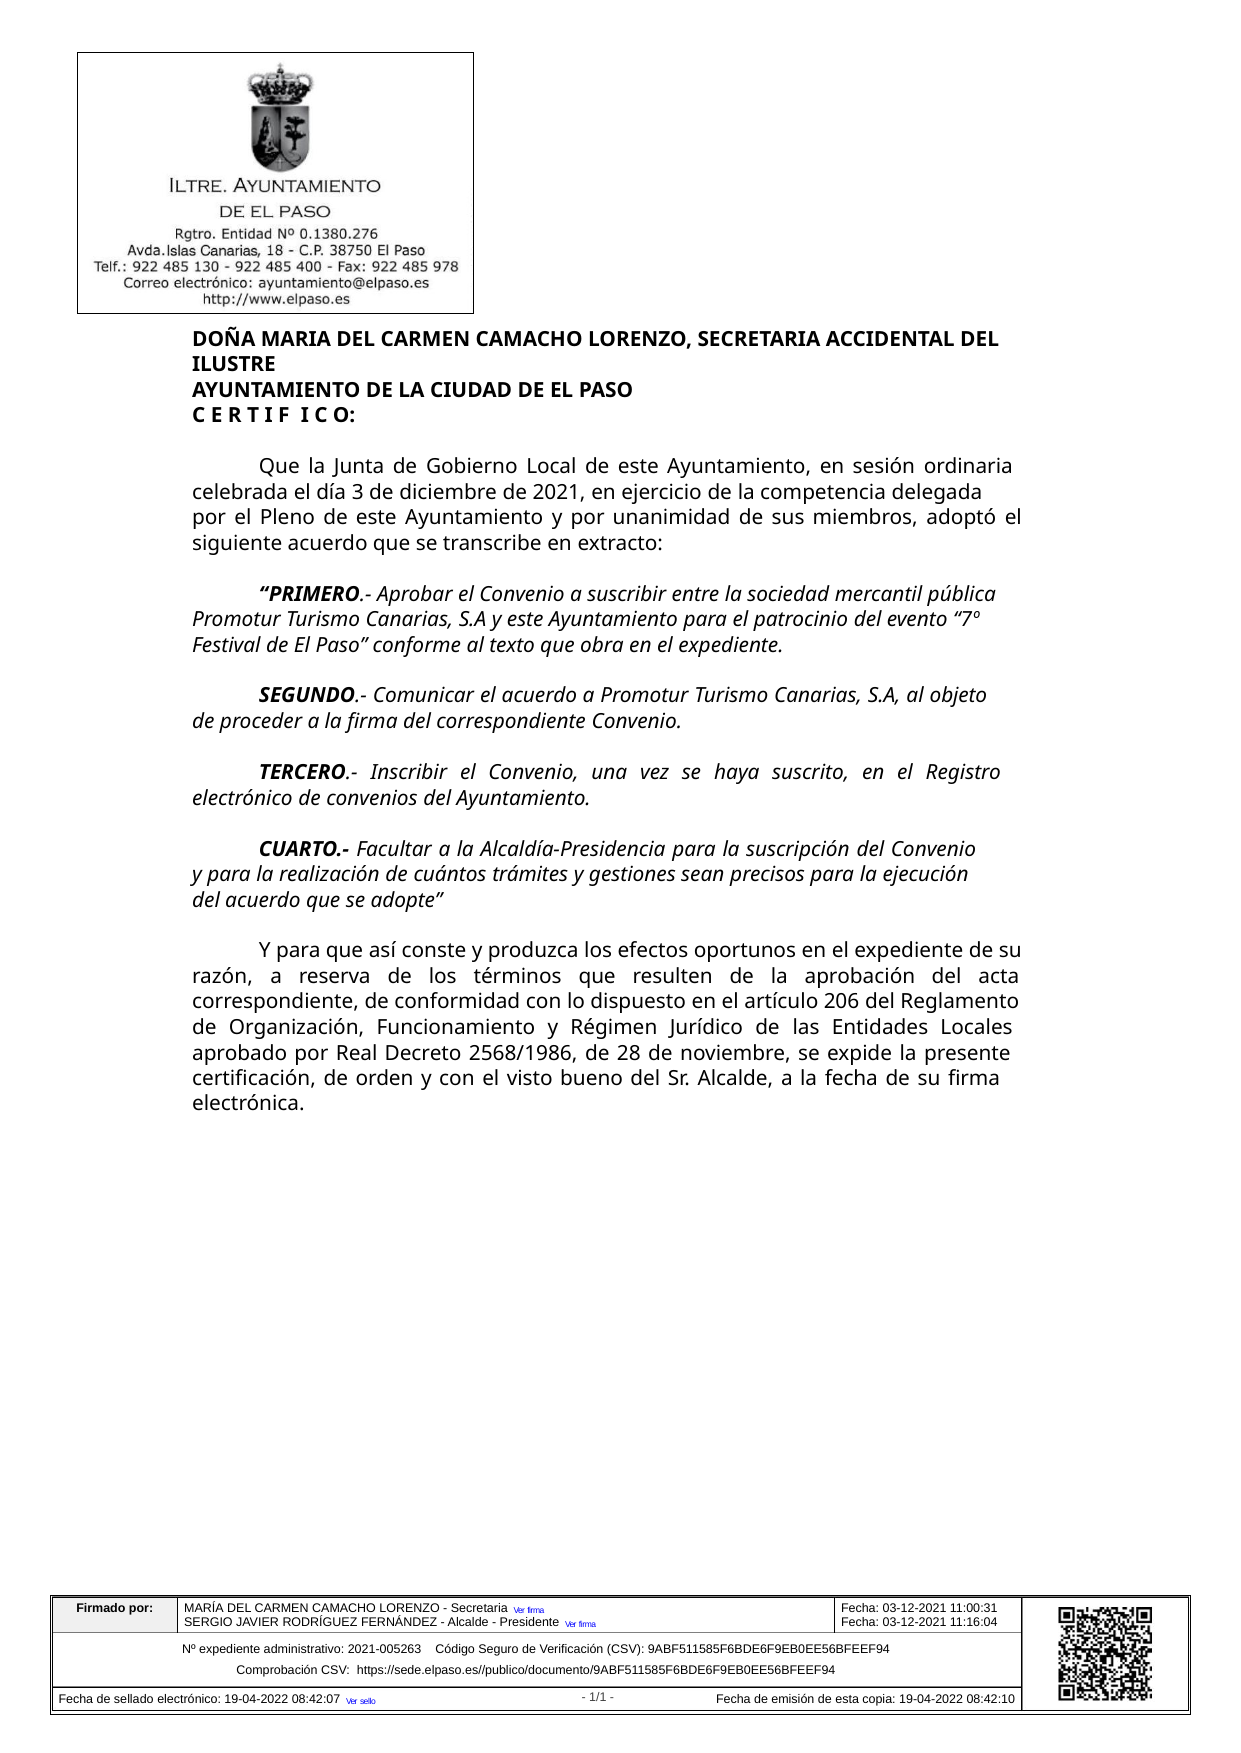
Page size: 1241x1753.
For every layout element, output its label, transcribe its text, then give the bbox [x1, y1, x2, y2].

text del acuerdo que se adopte” [192, 887, 1074, 912]
picture [78, 53, 473, 313]
text SEGUNDO.- Comunicar el acuerdo a Promotur Turismo Canarias, S.A, al objeto [259, 682, 1073, 708]
text DOÑA MARIA DEL CARMEN CAMACHO LORENZO, SECRETARIA ACCIDENTAL DEL ILUSTRE [192, 326, 1074, 377]
text aprobado por Real Decreto 2568/1986, de 28 de noviembre, se expide la presente [192, 1040, 1074, 1065]
picture [51, 1596, 1190, 1714]
text de proceder a la firma del correspondiente Convenio. [192, 709, 1073, 734]
text Fecha: 03-12-2021 11:00:31 [841, 1601, 1022, 1615]
text electrónica. [192, 1091, 1074, 1116]
text Fecha de emisión de esta copia: 19-04-2022 08:42:10 [716, 1692, 1040, 1706]
text Festival de El Paso” conforme al texto que obra en el expediente. [192, 632, 1074, 657]
text de Organización, Funcionamiento y Régimen Jurídico de las Entidades Locales [192, 1014, 1074, 1039]
text CUARTO.- Facultar a la Alcaldía-Presidencia para la suscripción del Convenio [259, 836, 1074, 861]
text Fecha de sellado electrónico: 19-04-2022 08:42:07 Ver sello [58, 1692, 403, 1706]
text electrónico de convenios del Ayuntamiento. [192, 785, 1073, 810]
text a reserva de los términos que resulten de la aprobación del acta [270, 964, 1074, 988]
text Fecha: 03-12-2021 11:16:04 [841, 1615, 1022, 1629]
text siguiente acuerdo que se transcribe en extracto: [192, 530, 1073, 555]
text Promotur Turismo Canarias, S.A y este Ayuntamiento para el patrocinio del evento “7º [192, 607, 1074, 632]
text Firmado por: [76, 1601, 172, 1615]
text Nº expediente administrativo: 2021-005263 Código Seguro de Verificación (CSV): 9ABF511585F6BDE6F9EB0EE56BFEEF94 [182, 1642, 917, 1656]
text y para la realización de cuántos trámites y gestiones sean precisos para la ejecución [192, 862, 1074, 887]
text correspondiente, de conformidad con lo dispuesto en el artículo 206 del Reglamento [192, 989, 1074, 1014]
text MARÍA DEL CARMEN CAMACHO LORENZO - Secretaria Ver firma [184, 1601, 625, 1615]
text Que la Junta de Gobierno Local de este Ayuntamiento, en sesión ordinaria [259, 454, 1073, 479]
text “ [259, 581, 269, 606]
text TERCERO.- Inscribir el Convenio, una vez se haya suscrito, en el Registro [259, 759, 1073, 784]
text certificación, de orden y con el visto bueno del Sr. Alcalde, a la fecha de su firma [192, 1066, 1074, 1090]
text por el Pleno de este Ayuntamiento y por unanimidad de sus miembros, adoptó el [192, 505, 1073, 529]
text SERGIO JAVIER RODRÍGUEZ FERNÁNDEZ - Alcalde - Presidente Ver firma [184, 1615, 625, 1629]
text PRIMERO.- Aprobar el Convenio a suscribir entre la sociedad mercantil pública [269, 581, 1074, 606]
text celebrada el día 3 de diciembre de 2021, en ejercicio de la competencia delegada [192, 479, 1073, 504]
text razón, [192, 964, 270, 988]
text - 1/1 - [581, 1691, 633, 1705]
text AYUNTAMIENTO DE LA CIUDAD DE EL PASO [192, 377, 1074, 402]
text C E R T I F I C O: [192, 402, 378, 428]
text Comprobación CSV: https://sede.elpaso.es//publico/documento/9ABF511585F6BDE6F9EB0EE56BFEEF94 [236, 1663, 917, 1677]
text Y para que así conste y produzca los efectos oportunos en el expediente de su [259, 938, 1073, 963]
